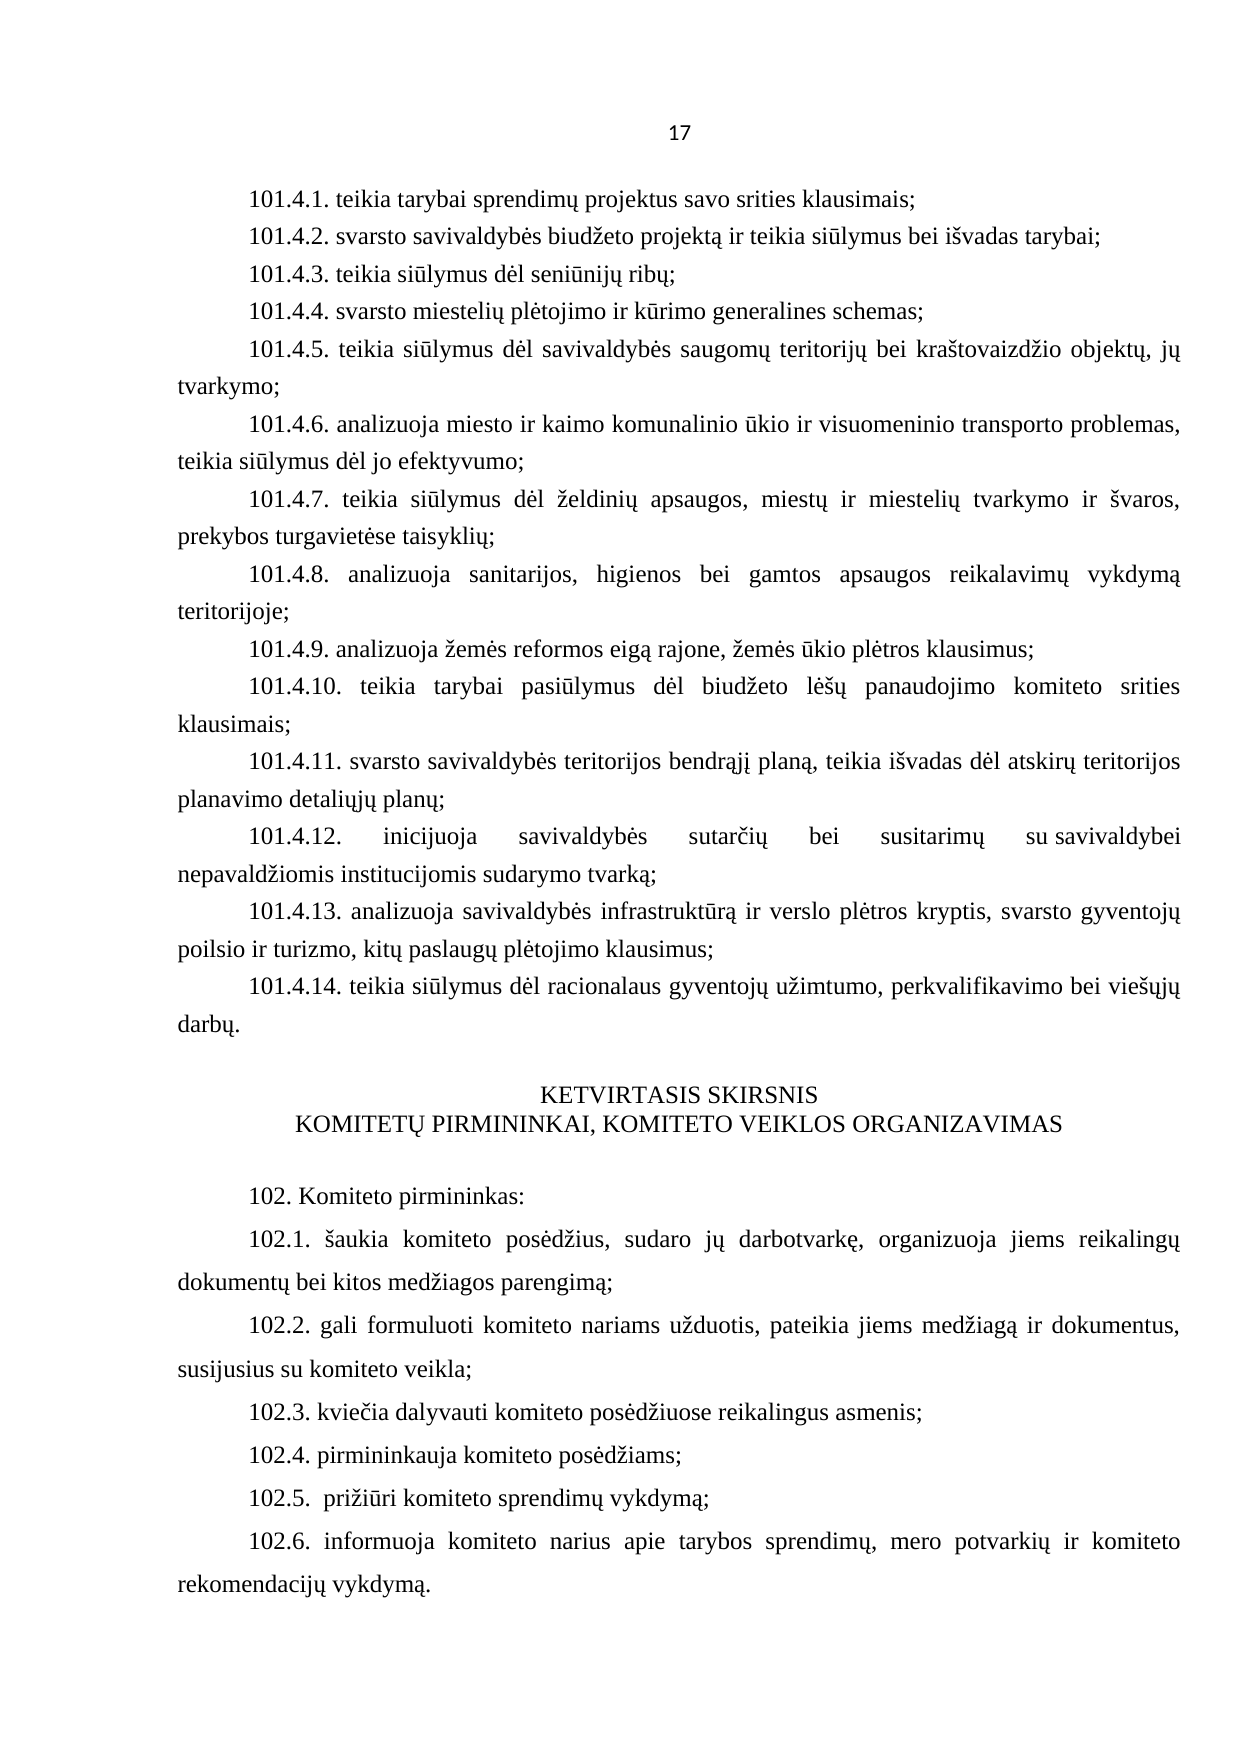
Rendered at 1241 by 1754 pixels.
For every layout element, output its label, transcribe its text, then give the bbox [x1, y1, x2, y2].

text 101.4.7. teikia siūlymus dėl želdinių apsaugos, miestų ir miestelių tvarkymo ir švaros, prekybos turgavietėse taisyklių; [177, 475, 1181, 550]
text 101.4.10. teikia tarybai pasiūlymus dėl biudžeto lėšų panaudojimo komiteto srities klausimais; [177, 662, 1181, 737]
text KETVIRTASIS SKIRSNIS [177, 1081, 1181, 1109]
text 101.4.3. teikia siūlymus dėl seniūnijų ribų; [177, 250, 1181, 287]
text 101.4.2. svarsto savivaldybės biudžeto projektą ir teikia siūlymus bei išvadas tarybai; [177, 212, 1181, 250]
text 101.4.12. inicijuoja savivaldybės sutarčių bei susitarimų su savivaldybei nepavaldžiomis institucijomis sudarymo tvarką; [177, 812, 1181, 887]
text 102. Komiteto pirmininkas: [177, 1181, 1181, 1210]
text 102.5. prižiūri komiteto sprendimų vykdymą; [177, 1483, 1181, 1512]
text 101.4.5. teikia siūlymus dėl savivaldybės saugomų teritorijų bei kraštovaizdžio objektų, jų tvarkymo; [177, 325, 1181, 400]
text 102.3. kviečia dalyvauti komiteto posėdžiuose reikalingus asmenis; [177, 1397, 1181, 1426]
text 101.4.13. analizuoja savivaldybės infrastruktūrą ir verslo plėtros kryptis, svarsto gyventojų poilsio ir turizmo, kitų paslaugų plėtojimo klausimus; [177, 887, 1181, 962]
text 101.4.9. analizuoja žemės reformos eigą rajone, žemės ūkio plėtros klausimus; [177, 625, 1181, 662]
text 101.4.1. teikia tarybai sprendimų projektus savo srities klausimais; [177, 175, 1181, 212]
text 102.4. pirmininkauja komiteto posėdžiams; [177, 1440, 1181, 1469]
text 101.4.11. svarsto savivaldybės teritorijos bendrąjį planą, teikia išvadas dėl atskirų teritorijos planavimo detaliųjų planų; [177, 737, 1181, 812]
text 102.2. gali formuluoti komiteto nariams užduotis, pateikia jiems medžiagą ir dokumentus, susijusius su komiteto veikla; [177, 1311, 1181, 1382]
text 102.6. informuoja komiteto narius apie tarybos sprendimų, mero potvarkių ir komiteto rekomendacijų vykdymą. [177, 1526, 1181, 1598]
text 101.4.4. svarsto miestelių plėtojimo ir kūrimo generalines schemas; [177, 287, 1181, 325]
text KOMITETŲ PIRMININKAI, KOMITETO VEIKLOS ORGANIZAVIMAS [177, 1109, 1181, 1138]
text 101.4.8. analizuoja sanitarijos, higienos bei gamtos apsaugos reikalavimų vykdymą teritorijoje; [177, 550, 1181, 625]
text 102.1. šaukia komiteto posėdžius, sudaro jų darbotvarkę, organizuoja jiems reikalingų dokumentų bei kitos medžiagos parengimą; [177, 1224, 1181, 1296]
text 101.4.14. teikia siūlymus dėl racionalaus gyventojų užimtumo, perkvalifikavimo bei viešųjų darbų. [177, 962, 1181, 1037]
text 101.4.6. analizuoja miesto ir kaimo komunalinio ūkio ir visuomeninio transporto problemas, teikia siūlymus dėl jo efektyvumo; [177, 400, 1181, 475]
